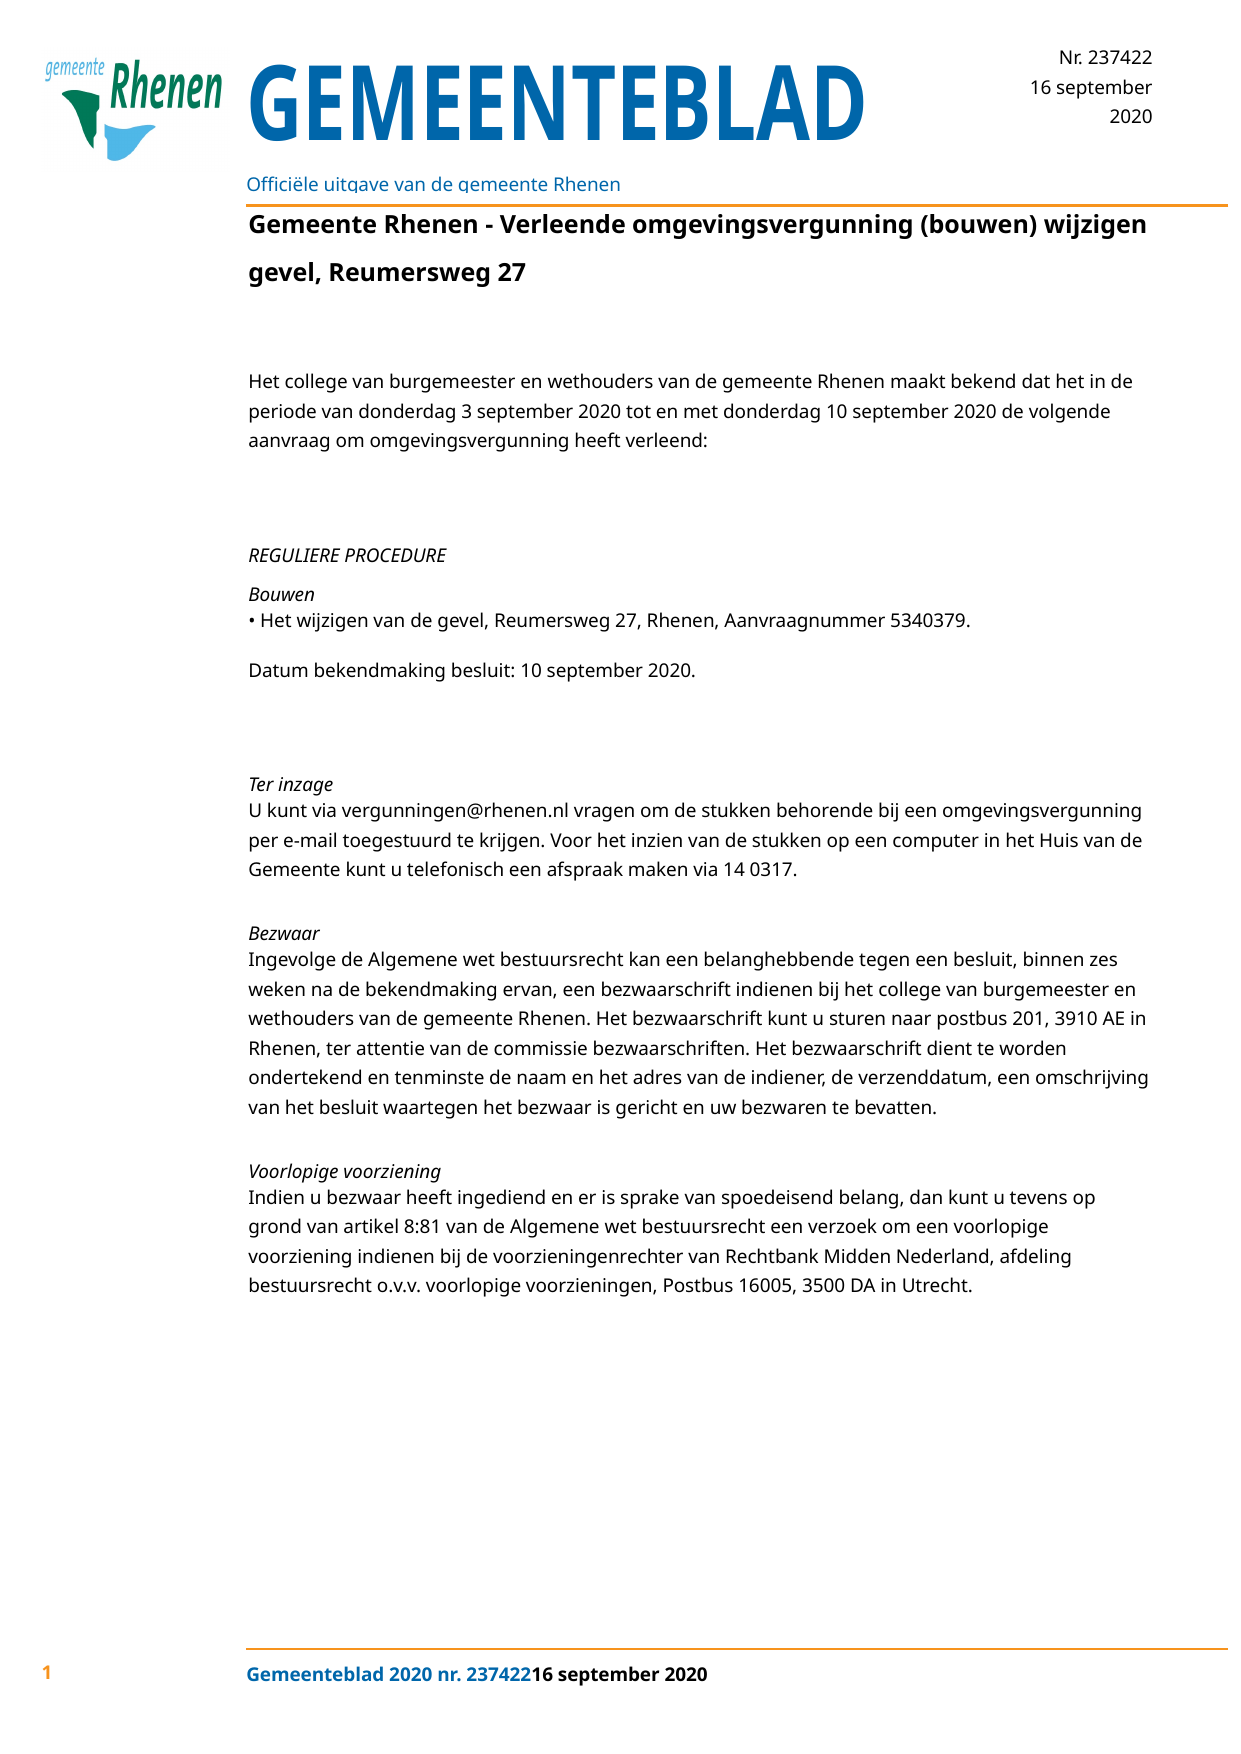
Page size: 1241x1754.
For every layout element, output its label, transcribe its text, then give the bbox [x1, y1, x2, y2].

text Bezwaar [248, 921, 1152, 946]
text Gemeente Rhenen - Verleende omgevingsvergunning (bouwen) wijzigen gevel, Reumersweg 27 [248, 207, 1152, 288]
text Ingevolge de Algemene wet bestuursrecht kan een belanghebbende tegen een besluit, binnen zes weken na de bekendmaking ervan, een bezwaarschrift indienen bij het college van burgemeester en wethouders van de gemeente Rhenen. Het bezwaarschrift kunt u sturen naar postbus 201, 3910 AE in Rhenen, ter attentie van de commissie bezwaarschriften. Het bezwaarschrift dient te worden ondertekend en tenminste de naam en het adres van de indiener, de verzenddatum, een omschrijving van het besluit waartegen het bezwaar is gericht en uw bezwaren te bevatten. [248, 946, 1152, 1120]
text • Het wijzigen van de gevel, Reumersweg 27, Rhenen, Aanvraagnummer 5340379. [248, 607, 1152, 633]
text U kunt via vergunningen@rhenen.nl vragen om de stukken behorende bij een omgevingsvergunning per e-mail toegestuurd te krijgen. Voor het inzien van de stukken op een computer in het Huis van de Gemeente kunt u telefonisch een afspraak maken via 14 0317. [248, 797, 1152, 882]
text Indien u bezwaar heeft ingediend en er is sprake van spoedeisend belang, dan kunt u tevens op grond van artikel 8:81 van de Algemene wet bestuursrecht een verzoek om een voorlopige voorziening indienen bij de voorzieningenrechter van Rechtbank Midden Nederland, afdeling bestuursrecht o.v.v. voorlopige voorzieningen, Postbus 16005, 3500 DA in Utrecht. [248, 1184, 1152, 1298]
text Het college van burgemeester en wethouders van de gemeente Rhenen maakt bekend dat het in de periode van donderdag 3 september 2020 tot en met donderdag 10 september 2020 de volgende aanvraag om omgevingsvergunning heeft verleend: [248, 368, 1152, 453]
text Voorlopige voorziening [248, 1158, 1152, 1184]
picture [41, 47, 231, 172]
text Datum bekendmaking besluit: 10 september 2020. [248, 657, 1152, 683]
text REGULIERE PROCEDURE [248, 542, 1152, 568]
text Ter inzage [248, 772, 1152, 797]
text Bouwen [248, 581, 1152, 607]
